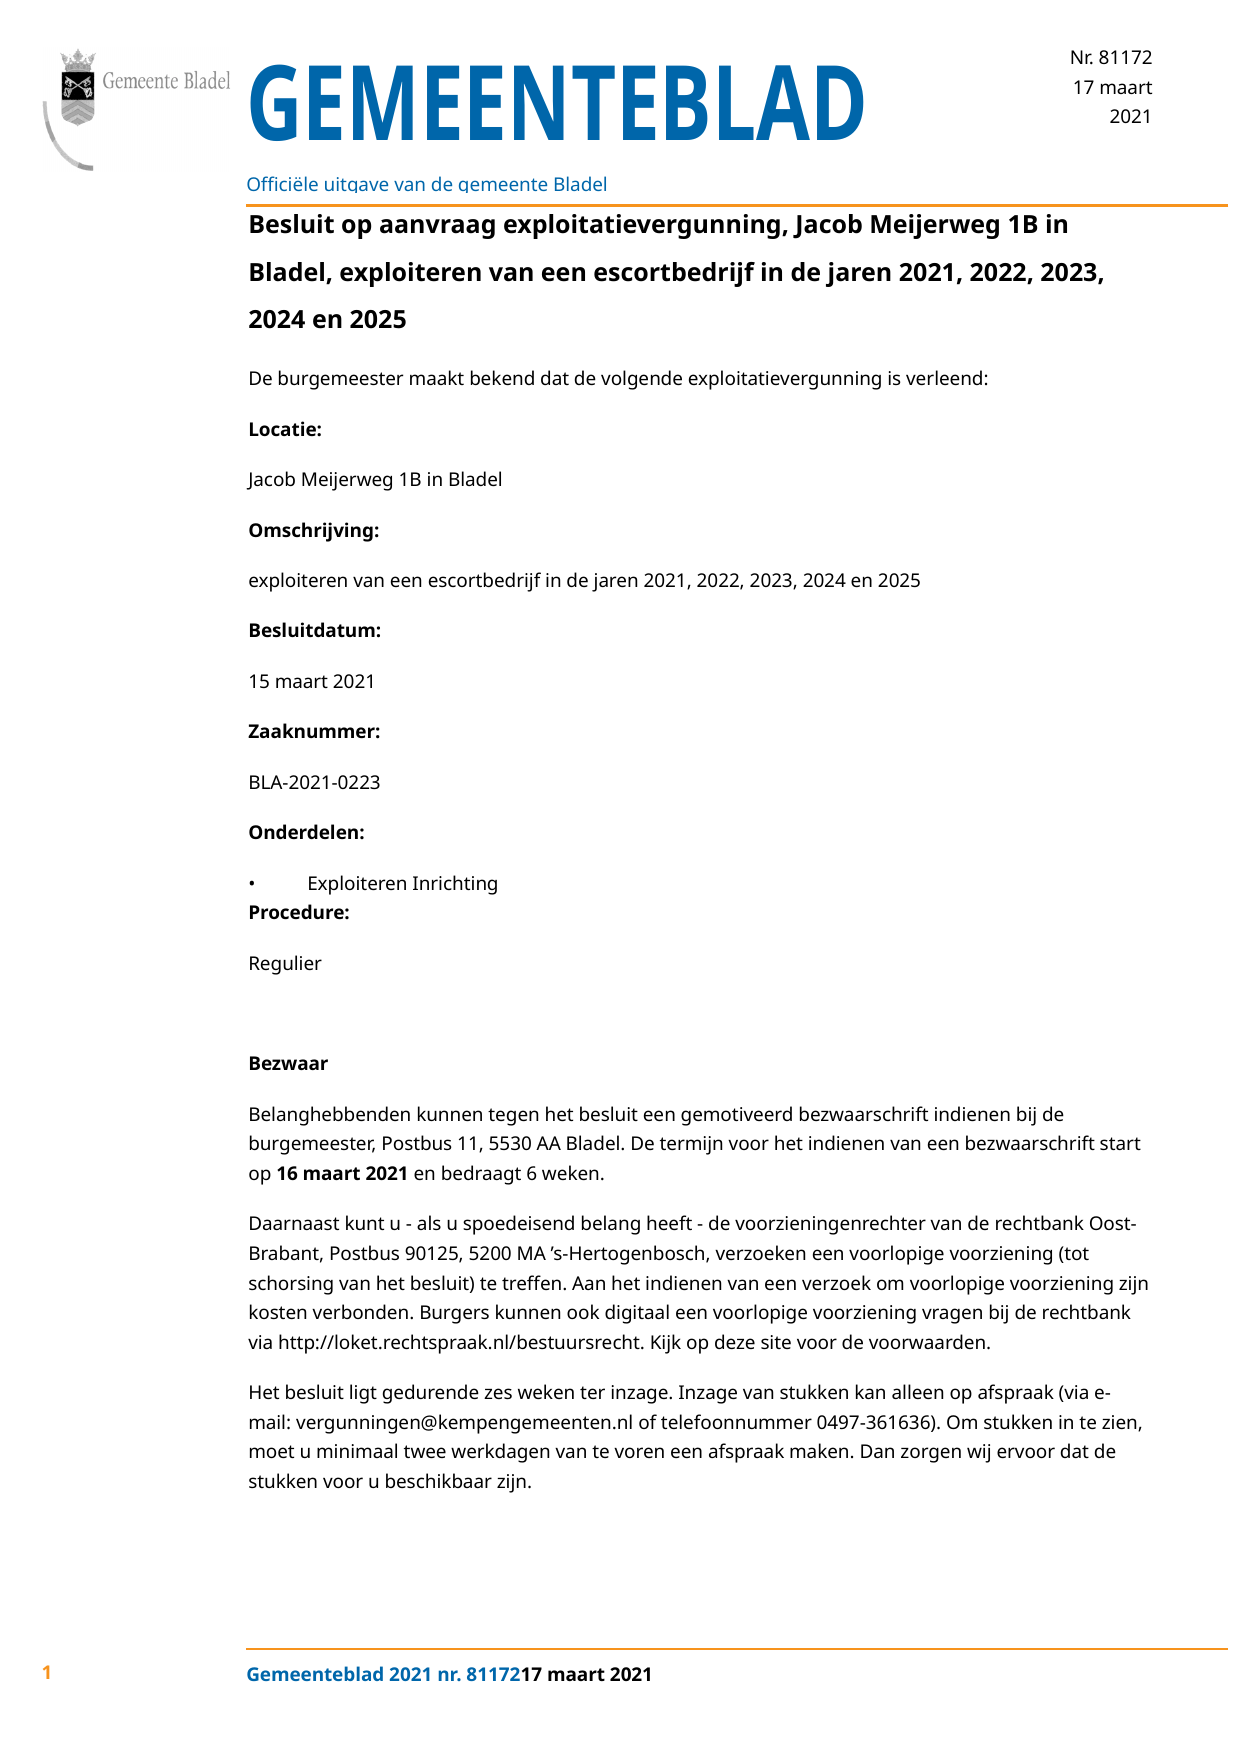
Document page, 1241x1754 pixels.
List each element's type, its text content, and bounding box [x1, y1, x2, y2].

text BLA-2021-0223 [248, 769, 1152, 794]
text Belanghebbenden kunnen tegen het besluit een gemotiveerd bezwaarschrift indienen bij de burgemeester, Postbus 11, 5530 AA Bladel. De termijn voor het indienen van een bezwaarschrift start op 16 maart 2021 en bedraagt 6 weken. [248, 1101, 1152, 1186]
text exploiteren van een escortbedrijf in de jaren 2021, 2022, 2023, 2024 en 2025 [248, 567, 1152, 593]
text Regulier [248, 950, 1152, 975]
text De burgemeester maakt bekend dat de volgende exploitatievergunning is verleend: [248, 366, 1152, 391]
picture [41, 47, 231, 172]
text Omschrijving: [248, 517, 1152, 542]
text Locatie: [248, 416, 1152, 442]
text Het besluit ligt gedurende zes weken ter inzage. Inzage van stukken kan alleen op afspraak (via e-mail: vergunningen@kempengemeenten.nl of telefoonnummer 0497-361636). Om stukken in te zien, moet u minimaal twee werkdagen van te voren een afspraak maken. Dan zorgen wij ervoor dat de stukken voor u beschikbaar zijn. [248, 1379, 1152, 1494]
text Besluit op aanvraag exploitatievergunning, Jacob Meijerweg 1B in Bladel, exploiteren van een escortbedrijf in de jaren 2021, 2022, 2023, 2024 en 2025 [248, 207, 1152, 336]
text Onderdelen: [248, 819, 1152, 845]
list Exploiteren Inrichting [248, 870, 1152, 895]
text Zaaknummer: [248, 718, 1152, 744]
text 15 maart 2021 [248, 668, 1152, 694]
text Daarnaast kunt u - als u spoedeisend belang heeft - de voorzieningenrechter van de rechtbank Oost-Brabant, Postbus 90125, 5200 MA ’s-Hertogenbosch, verzoeken een voorlopige voorziening (tot schorsing van het besluit) te treffen. Aan het indienen van een verzoek om voorlopige voorziening zijn kosten verbonden. Burgers kunnen ook digitaal een voorlopige voorziening vragen bij de rechtbank via http://loket.rechtspraak.nl/bestuursrecht. Kijk op deze site voor de voorwaarden. [248, 1211, 1152, 1354]
text Jacob Meijerweg 1B in Bladel [248, 466, 1152, 492]
text Bezwaar [248, 1051, 1152, 1076]
text Procedure: [248, 899, 1152, 925]
text Besluitdatum: [248, 618, 1152, 643]
